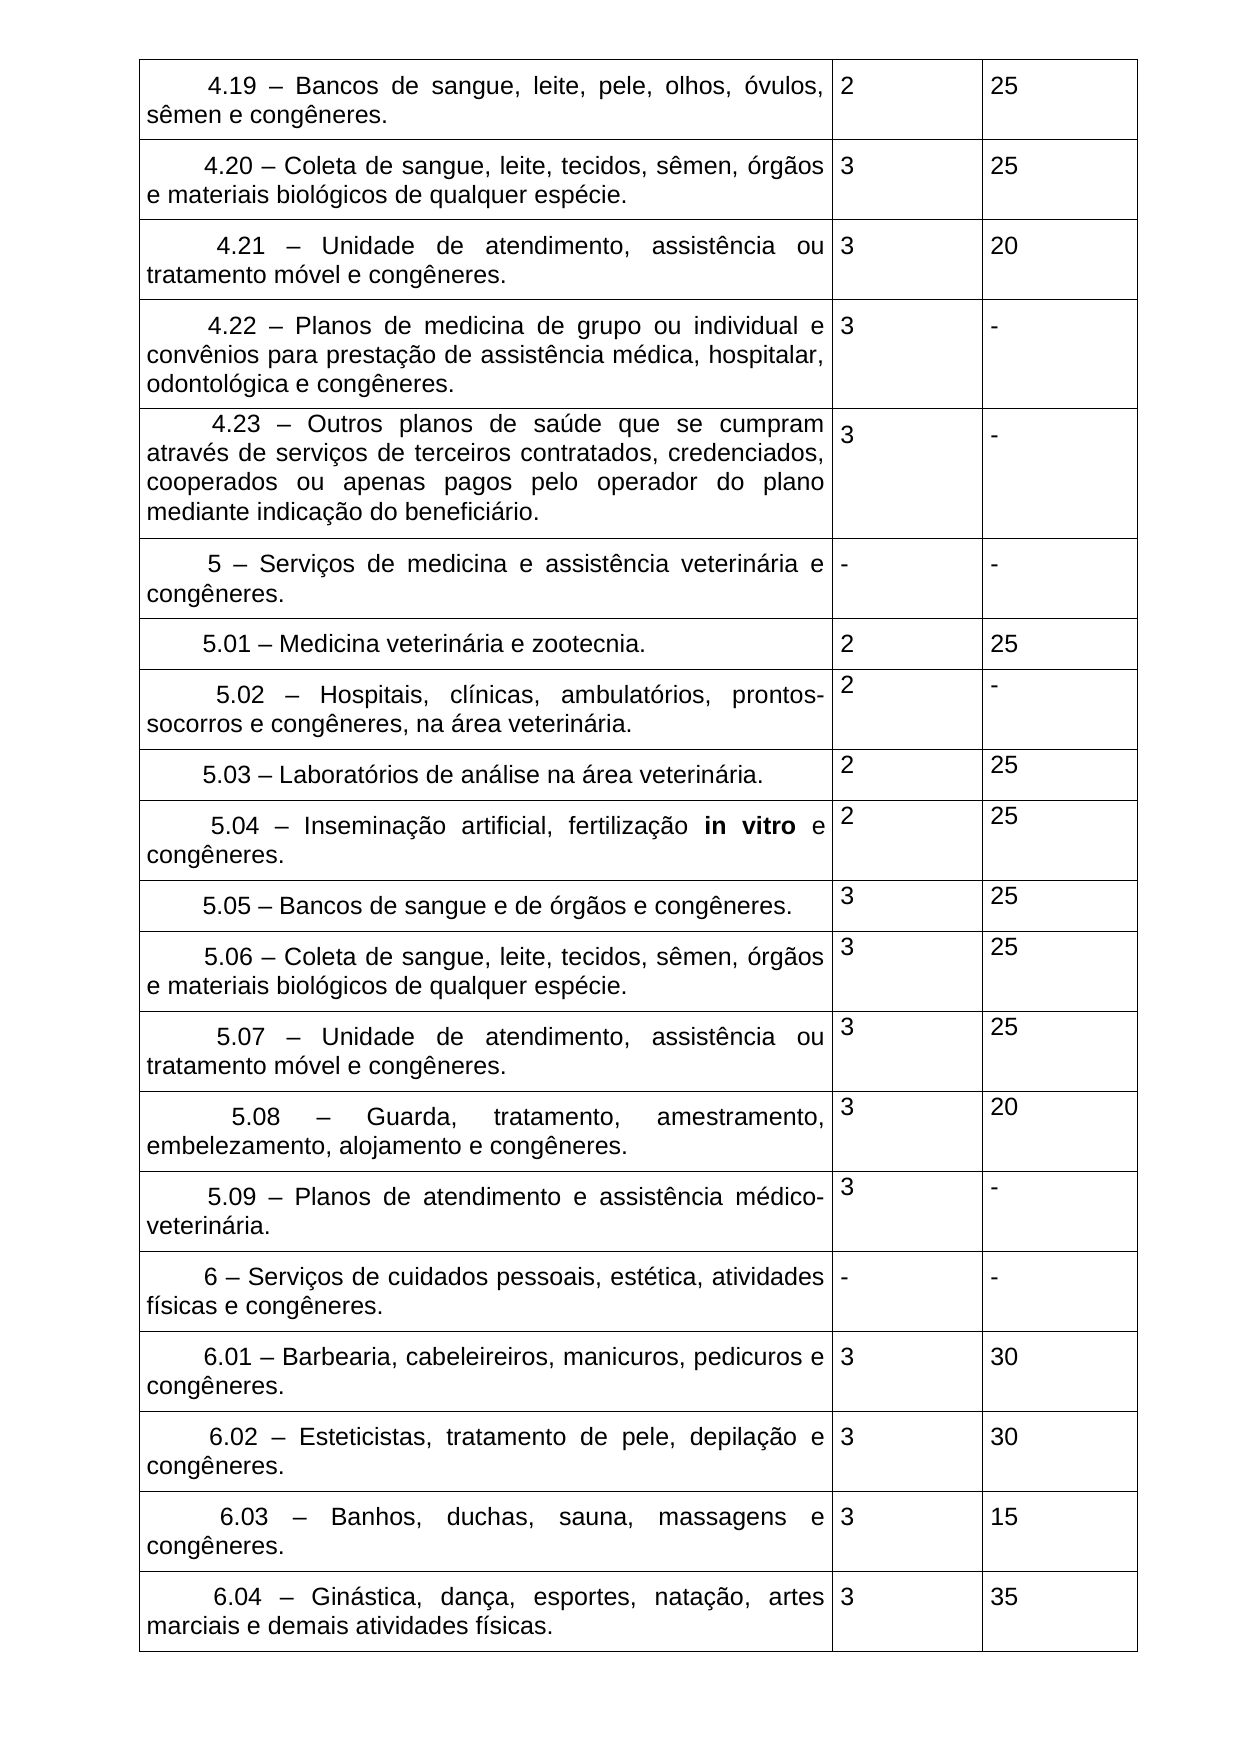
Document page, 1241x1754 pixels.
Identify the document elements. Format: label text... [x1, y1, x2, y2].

table_cell 3 [833, 932, 982, 1011]
table_cell 3 [833, 1332, 982, 1411]
table_cell - [983, 1252, 1137, 1331]
table_cell 20 [983, 1092, 1137, 1171]
table_cell 3 [833, 1012, 982, 1091]
table_cell 4.20 – Coleta de sangue, leite, tecidos, sêmen, órgãos e materiais biológicos de qualquer espécie. [140, 140, 832, 219]
table_cell - [983, 300, 1137, 408]
table_cell 2 [833, 60, 982, 139]
table_cell 5.09 – Planos de atendimento e assistência médico-veterinária. [140, 1172, 832, 1251]
table_cell 5.03 – Laboratórios de análise na área veterinária. [140, 750, 832, 800]
table_cell 6 – Serviços de cuidados pessoais, estética, atividades físicas e congêneres. [140, 1252, 832, 1331]
table_cell 3 [833, 1572, 982, 1651]
table_cell 5.07 – Unidade de atendimento, assistência ou tratamento móvel e congêneres. [140, 1012, 832, 1091]
table_cell 25 [983, 619, 1137, 669]
table_cell 3 [833, 881, 982, 931]
table_cell 6.04 – Ginástica, dança, esportes, natação, artes marciais e demais atividades físicas. [140, 1572, 832, 1651]
table_cell 35 [983, 1572, 1137, 1651]
table_cell - [833, 539, 982, 618]
table_cell - [983, 1172, 1137, 1251]
table_cell 25 [983, 750, 1137, 800]
table_cell 25 [983, 140, 1137, 219]
table_cell 2 [833, 750, 982, 800]
table_cell 25 [983, 60, 1137, 139]
table_cell 6.03 – Banhos, duchas, sauna, massagens e congêneres. [140, 1492, 832, 1571]
table_cell 20 [983, 220, 1137, 299]
table_cell 15 [983, 1492, 1137, 1571]
table_cell 3 [833, 1492, 982, 1571]
table_cell 25 [983, 1012, 1137, 1091]
table_cell 30 [983, 1412, 1137, 1491]
table_cell 4.21 – Unidade de atendimento, assistência ou tratamento móvel e congêneres. [140, 220, 832, 299]
table_cell 3 [833, 1412, 982, 1491]
table_cell 25 [983, 801, 1137, 880]
table_cell 25 [983, 932, 1137, 1011]
table_cell 30 [983, 1332, 1137, 1411]
table_cell - [983, 409, 1137, 538]
table_cell 5.01 – Medicina veterinária e zootecnia. [140, 619, 832, 669]
table_cell 5.02 – Hospitais, clínicas, ambulatórios, prontos-socorros e congêneres, na área veterinária. [140, 670, 832, 749]
table_cell 2 [833, 801, 982, 880]
table_cell 5.08 – Guarda, tratamento, amestramento, embelezamento, alojamento e congêneres. [140, 1092, 832, 1171]
table_cell 4.22 – Planos de medicina de grupo ou individual e convênios para prestação de assistência médica, hospitalar, odontológica e congêneres. [140, 300, 832, 408]
table_cell 4.19 – Bancos de sangue, leite, pele, olhos, óvulos, sêmen e congêneres. [140, 60, 832, 139]
table_cell 5 – Serviços de medicina e assistência veterinária e congêneres. [140, 539, 832, 618]
table_cell - [983, 539, 1137, 618]
table_cell 3 [833, 220, 982, 299]
table_cell 5.06 – Coleta de sangue, leite, tecidos, sêmen, órgãos e materiais biológicos de qualquer espécie. [140, 932, 832, 1011]
table_cell 25 [983, 881, 1137, 931]
table_cell 5.04 – Inseminação artificial, fertilização in vitro e congêneres. [140, 801, 832, 880]
table_cell - [983, 670, 1137, 749]
table_cell 3 [833, 140, 982, 219]
table_cell 2 [833, 670, 982, 749]
table_cell 3 [833, 1092, 982, 1171]
table_cell - [833, 1252, 982, 1331]
table_cell 6.01 – Barbearia, cabeleireiros, manicuros, pedicuros e congêneres. [140, 1332, 832, 1411]
table_cell 2 [833, 619, 982, 669]
table_cell 3 [833, 409, 982, 538]
table_cell 6.02 – Esteticistas, tratamento de pele, depilação e congêneres. [140, 1412, 832, 1491]
table_cell 3 [833, 1172, 982, 1251]
table_cell 4.23 – Outros planos de saúde que se cumpram através de serviços de terceiros contratados, credenciados, cooperados ou apenas pagos pelo operador do plano mediante indicação do beneficiário. [140, 409, 832, 538]
table_cell 3 [833, 300, 982, 408]
table_cell 5.05 – Bancos de sangue e de órgãos e congêneres. [140, 881, 832, 931]
